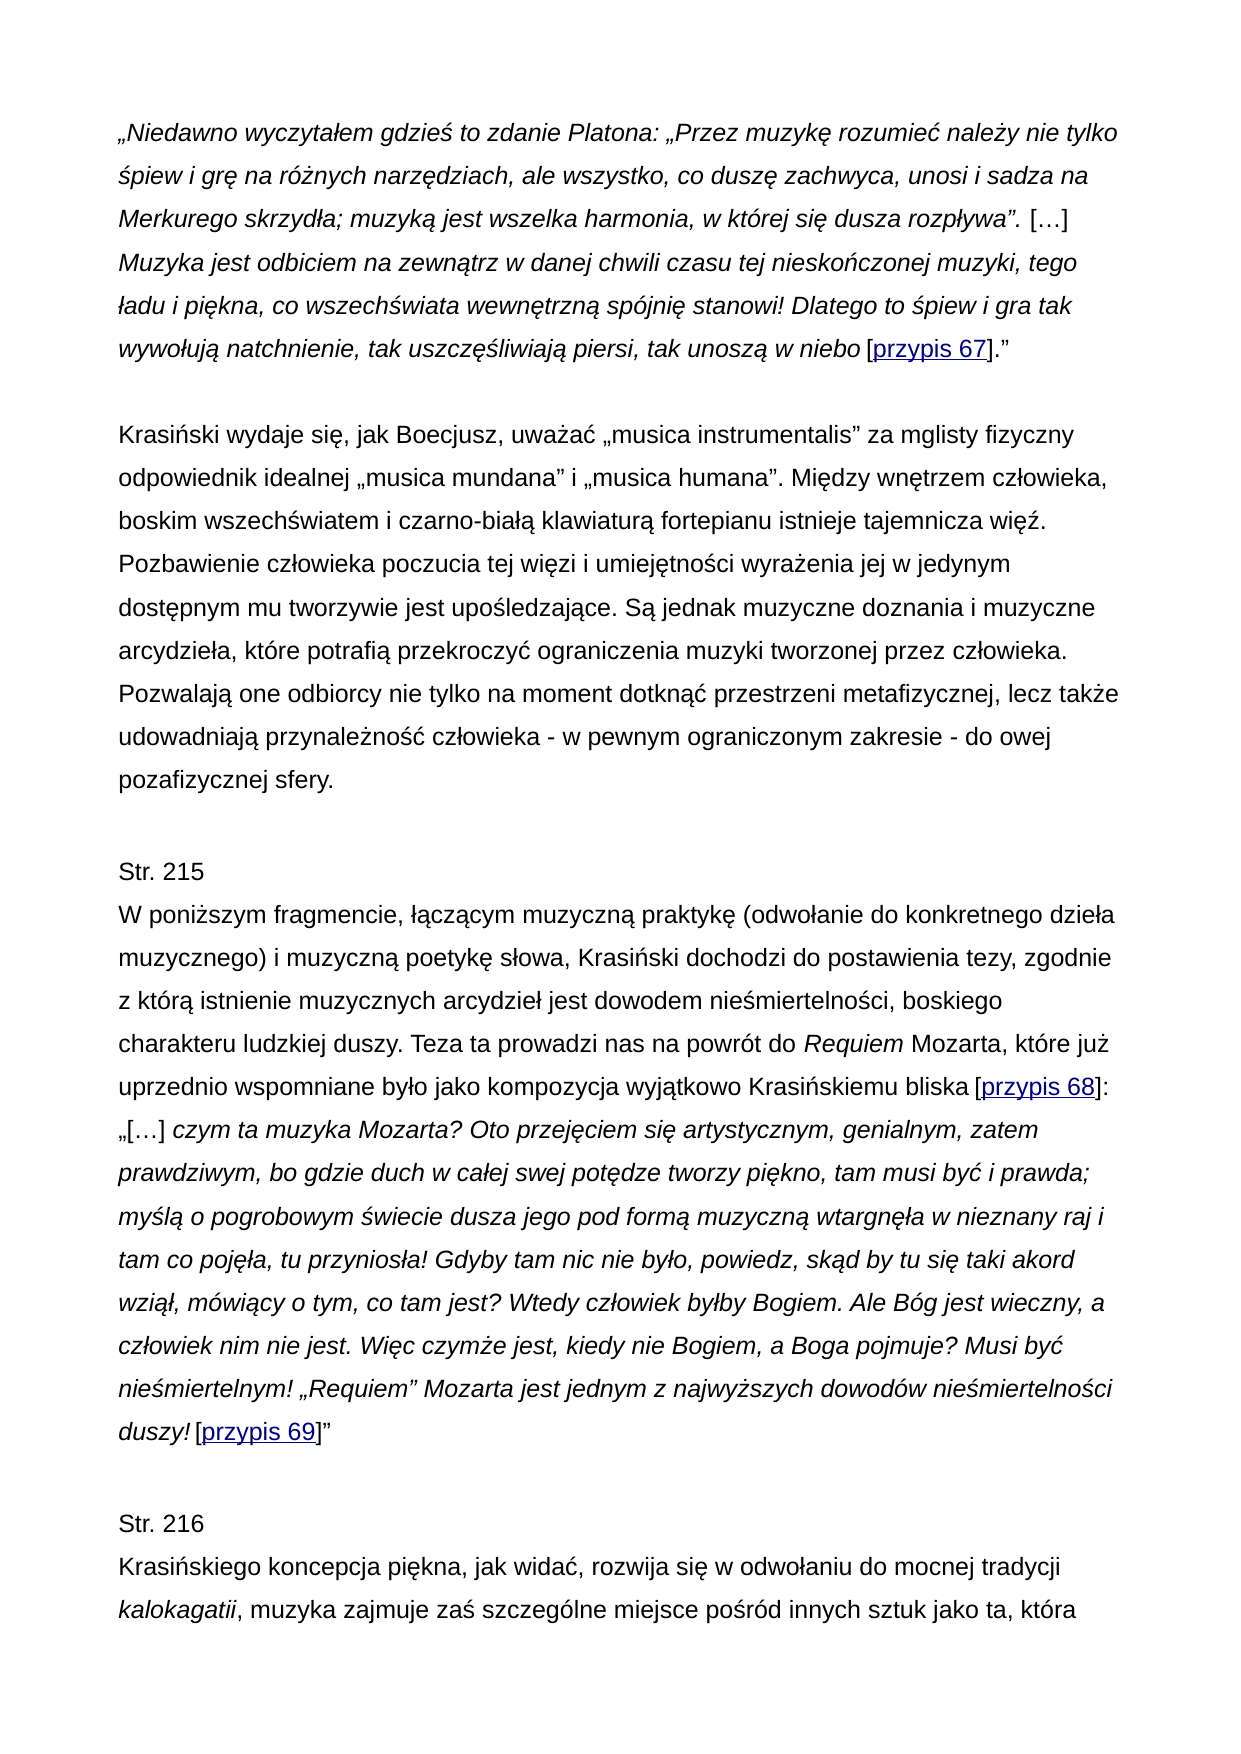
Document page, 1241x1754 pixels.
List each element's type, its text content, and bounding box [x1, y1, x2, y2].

text Krasińskiego koncepcja piękna, jak widać, rozwija się w odwołaniu do mocnej tradycji kalokagatii, muzyka zajmuje zaś szczególne miejsce pośród innych sztuk jako ta, która [118, 1552, 1122, 1624]
text Krasiński wydaje się, jak Boecjusz, uważać „musica instrumentalis” za mglisty fizyczny odpowiednik idealnej „musica mundana” i „musica humana”. Między wnętrzem człowieka, boskim wszechświatem i czarno-białą klawiaturą fortepianu istnieje tajemnicza więź. Pozbawienie człowieka poczucia tej więzi i umiejętności wyrażenia jej w jedynym dostępnym mu tworzywie jest upośledzające. Są jednak muzyczne doznania i muzyczne arcydzieła, które potrafią przekroczyć ograniczenia muzyki tworzonej przez człowieka. Pozwalają one odbiorcy nie tylko na moment dotknąć przestrzeni metafizycznej, lecz także udowadniają przynależność człowieka - w pewnym ograniczonym zakresie - do owej pozafizycznej sfery. [118, 420, 1122, 794]
text W poniższym fragmencie, łączącym muzyczną praktykę (odwołanie do konkretnego dzieła muzycznego) i muzyczną poetykę słowa, Krasiński dochodzi do postawienia tezy, zgodnie z którą istnienie muzycznych arcydzieł jest dowodem nieśmiertelności, boskiego charakteru ludzkiej duszy. Teza ta prowadzi nas na powrót do Requiem Mozarta, które już uprzednio wspomniane było jako kompozycja wyjątkowo Krasińskiemu bliska [przypis 68]: [118, 900, 1122, 1101]
text „[…] czym ta muzyka Mozarta? Oto przejęciem się artystycznym, genialnym, zatem prawdziwym, bo gdzie duch w całej swej potędze tworzy piękno, tam musi być i prawda; myślą o pogrobowym świecie dusza jego pod formą muzyczną wtargnęła w nieznany raj i tam co pojęła, tu przyniosła! Gdyby tam nic nie było, powiedz, skąd by tu się taki akord wziął, mówiący o tym, co tam jest? Wtedy człowiek byłby Bogiem. Ale Bóg jest wieczny, a człowiek nim nie jest. Więc czymże jest, kiedy nie Bogiem, a Boga pojmuje? Musi być nieśmiertelnym! „Requiem” Mozarta jest jednym z najwyższych dowodów nieśmiertelności duszy! [przypis 69]” [118, 1115, 1122, 1446]
text „Niedawno wyczytałem gdzieś to zdanie Platona: „Przez muzykę rozumieć należy nie tylko śpiew i grę na różnych narzędziach, ale wszystko, co duszę zachwyca, unosi i sadza na Merkurego skrzydła; muzyką jest wszelka harmonia, w której się dusza rozpływa”. […] Muzyka jest odbiciem na zewnątrz w danej chwili czasu tej nieskończonej muzyki, tego ładu i piękna, co wszechświata wewnętrzną spójnię stanowi! Dlatego to śpiew i gra tak wywołują natchnienie, tak uszczęśliwiają piersi, tak unoszą w niebo [przypis 67].” [118, 118, 1122, 362]
text Str. 215 [118, 857, 1122, 885]
text Str. 216 [118, 1509, 1122, 1537]
